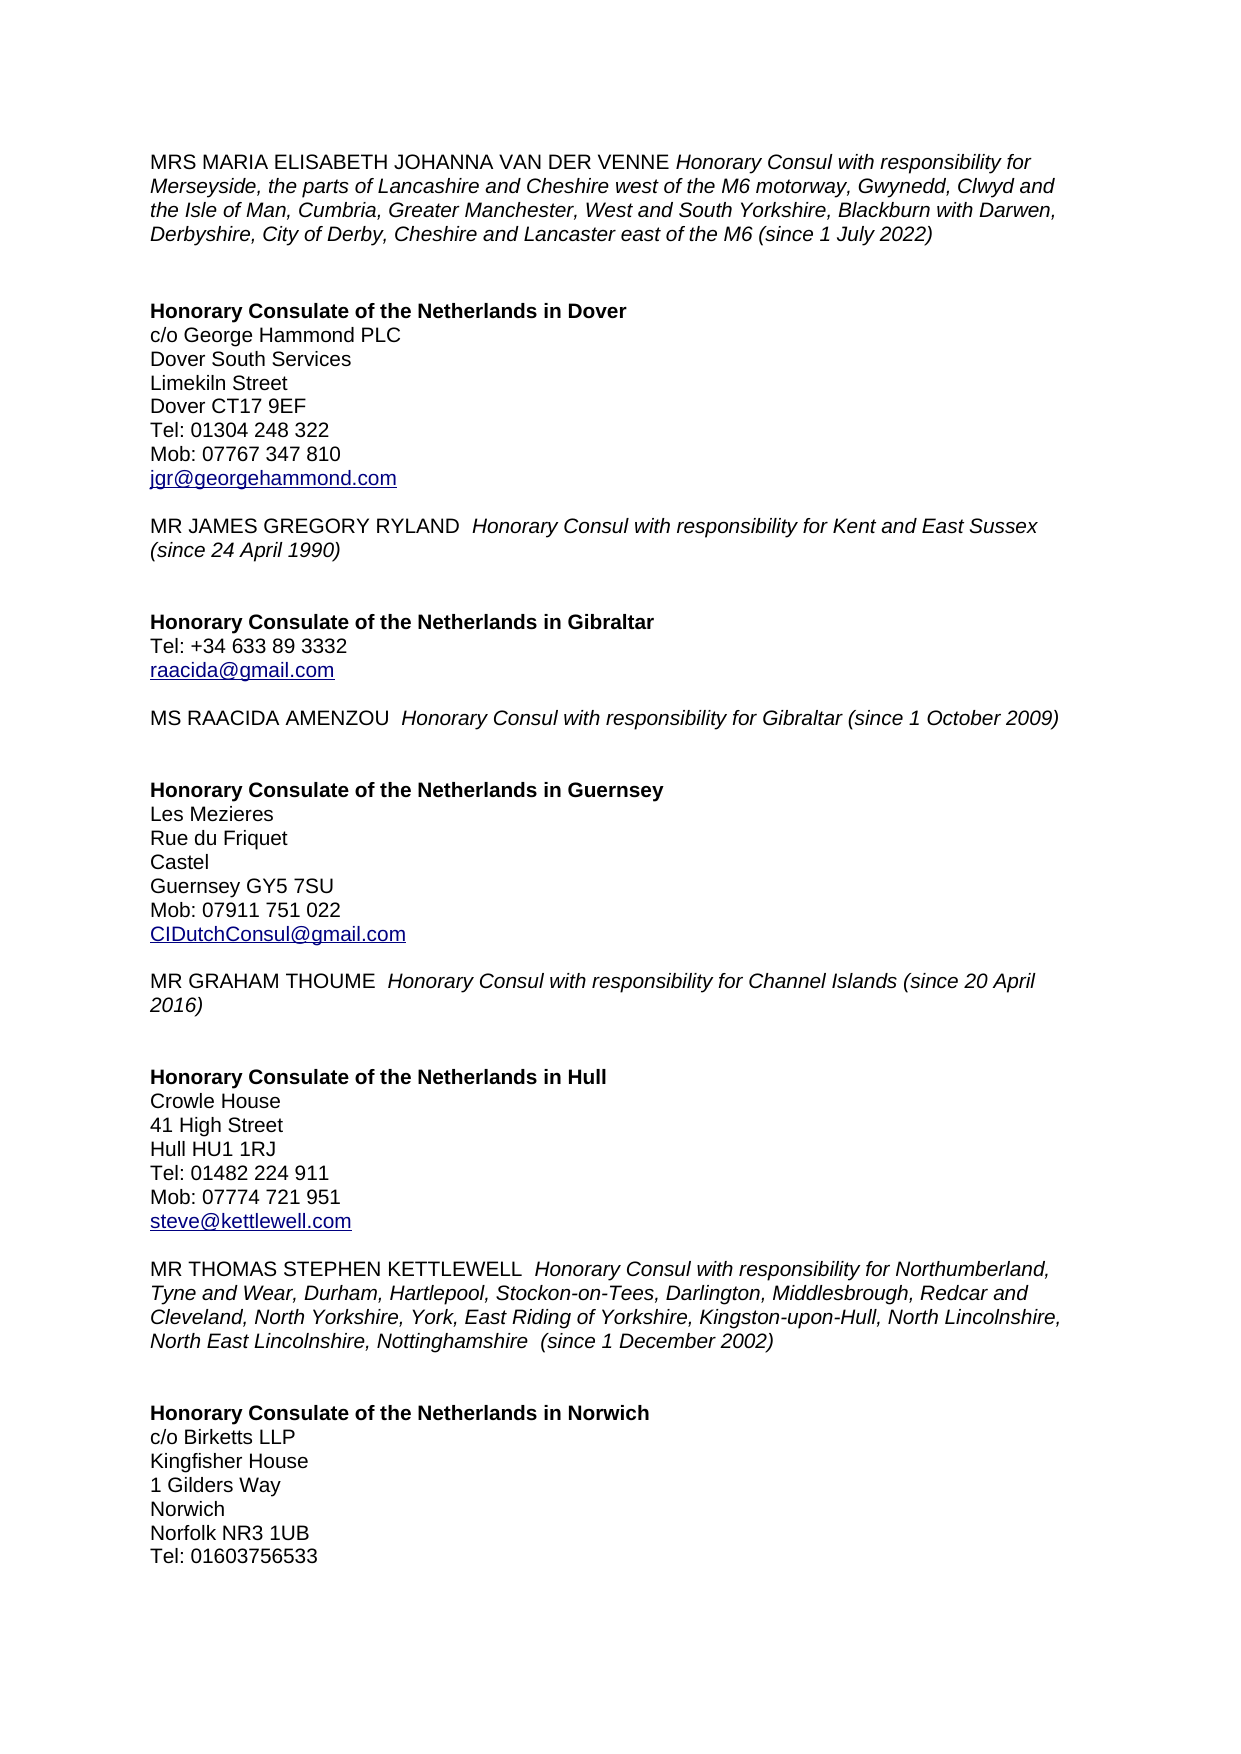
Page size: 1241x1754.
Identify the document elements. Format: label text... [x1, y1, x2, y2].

text 1 Gilders Way [150, 1472, 1090, 1496]
text Kingfisher House [150, 1448, 1090, 1472]
text Hull HU1 1RJ [150, 1137, 1090, 1161]
text Tel: 01603756533 [150, 1544, 1090, 1568]
text Honorary Consulate of the Netherlands in Guernsey [150, 778, 1090, 802]
text Norfolk NR3 1UB [150, 1520, 1090, 1544]
text Mob: 07774 721 951 [150, 1185, 1090, 1209]
text MR GRAHAM THOUME Honorary Consul with responsibility for Channel Islands (since 20 April 2016) [150, 969, 1090, 1017]
text MR JAMES GREGORY RYLAND Honorary Consul with responsibility for Kent and East Sussex (since 24 April 1990) [150, 514, 1090, 562]
text Tel: 01304 248 322 [150, 418, 1090, 442]
text Limekiln Street [150, 370, 1090, 394]
text CIDutchConsul@gmail.com [150, 921, 1090, 945]
text c/o George Hammond PLC [150, 322, 1090, 346]
text Tel: 01482 224 911 [150, 1161, 1090, 1185]
text c/o Birketts LLP [150, 1424, 1090, 1448]
text raacida@gmail.com [150, 658, 1090, 682]
text jgr@georgehammond.com [150, 466, 1090, 490]
text Les Mezieres [150, 802, 1090, 826]
text MS RAACIDA AMENZOU Honorary Consul with responsibility for Gibraltar (since 1 October 2009) [150, 706, 1090, 730]
text MR THOMAS STEPHEN KETTLEWELL Honorary Consul with responsibility for Northumberland, Tyne and Wear, Durham, Hartlepool, Stockon-on-Tees, Darlington, Middlesbrough, Redcar and Cleveland, North Yorkshire, York, East Riding of Yorkshire, Kingston-upon-Hull, North Lincolnshire, North East Lincolnshire, Nottinghamshire (since 1 December 2002) [150, 1257, 1090, 1353]
text 41 High Street [150, 1113, 1090, 1137]
text MRS MARIA ELISABETH JOHANNA VAN DER VENNE Honorary Consul with responsibility for Merseyside, the parts of Lancashire and Cheshire west of the M6 motorway, Gwynedd, Clwyd and the Isle of Man, Cumbria, Greater Manchester, West and South Yorkshire, Blackburn with Darwen, Derbyshire, City of Derby, Cheshire and Lancaster east of the M6 (since 1 July 2022) [150, 150, 1090, 246]
text Norwich [150, 1496, 1090, 1520]
text Castel [150, 849, 1090, 873]
text Tel: +34 633 89 3332 [150, 634, 1090, 658]
text Honorary Consulate of the Netherlands in Hull [150, 1065, 1090, 1089]
text steve@kettlewell.com [150, 1209, 1090, 1233]
text Dover South Services [150, 346, 1090, 370]
text Rue du Friquet [150, 826, 1090, 849]
text Honorary Consulate of the Netherlands in Gibraltar [150, 610, 1090, 634]
text Honorary Consulate of the Netherlands in Norwich [150, 1401, 1090, 1424]
text Mob: 07767 347 810 [150, 442, 1090, 466]
text Guernsey GY5 7SU [150, 873, 1090, 897]
text Dover CT17 9EF [150, 394, 1090, 418]
text Crowle House [150, 1089, 1090, 1113]
text Mob: 07911 751 022 [150, 897, 1090, 921]
text Honorary Consulate of the Netherlands in Dover [150, 298, 1090, 322]
